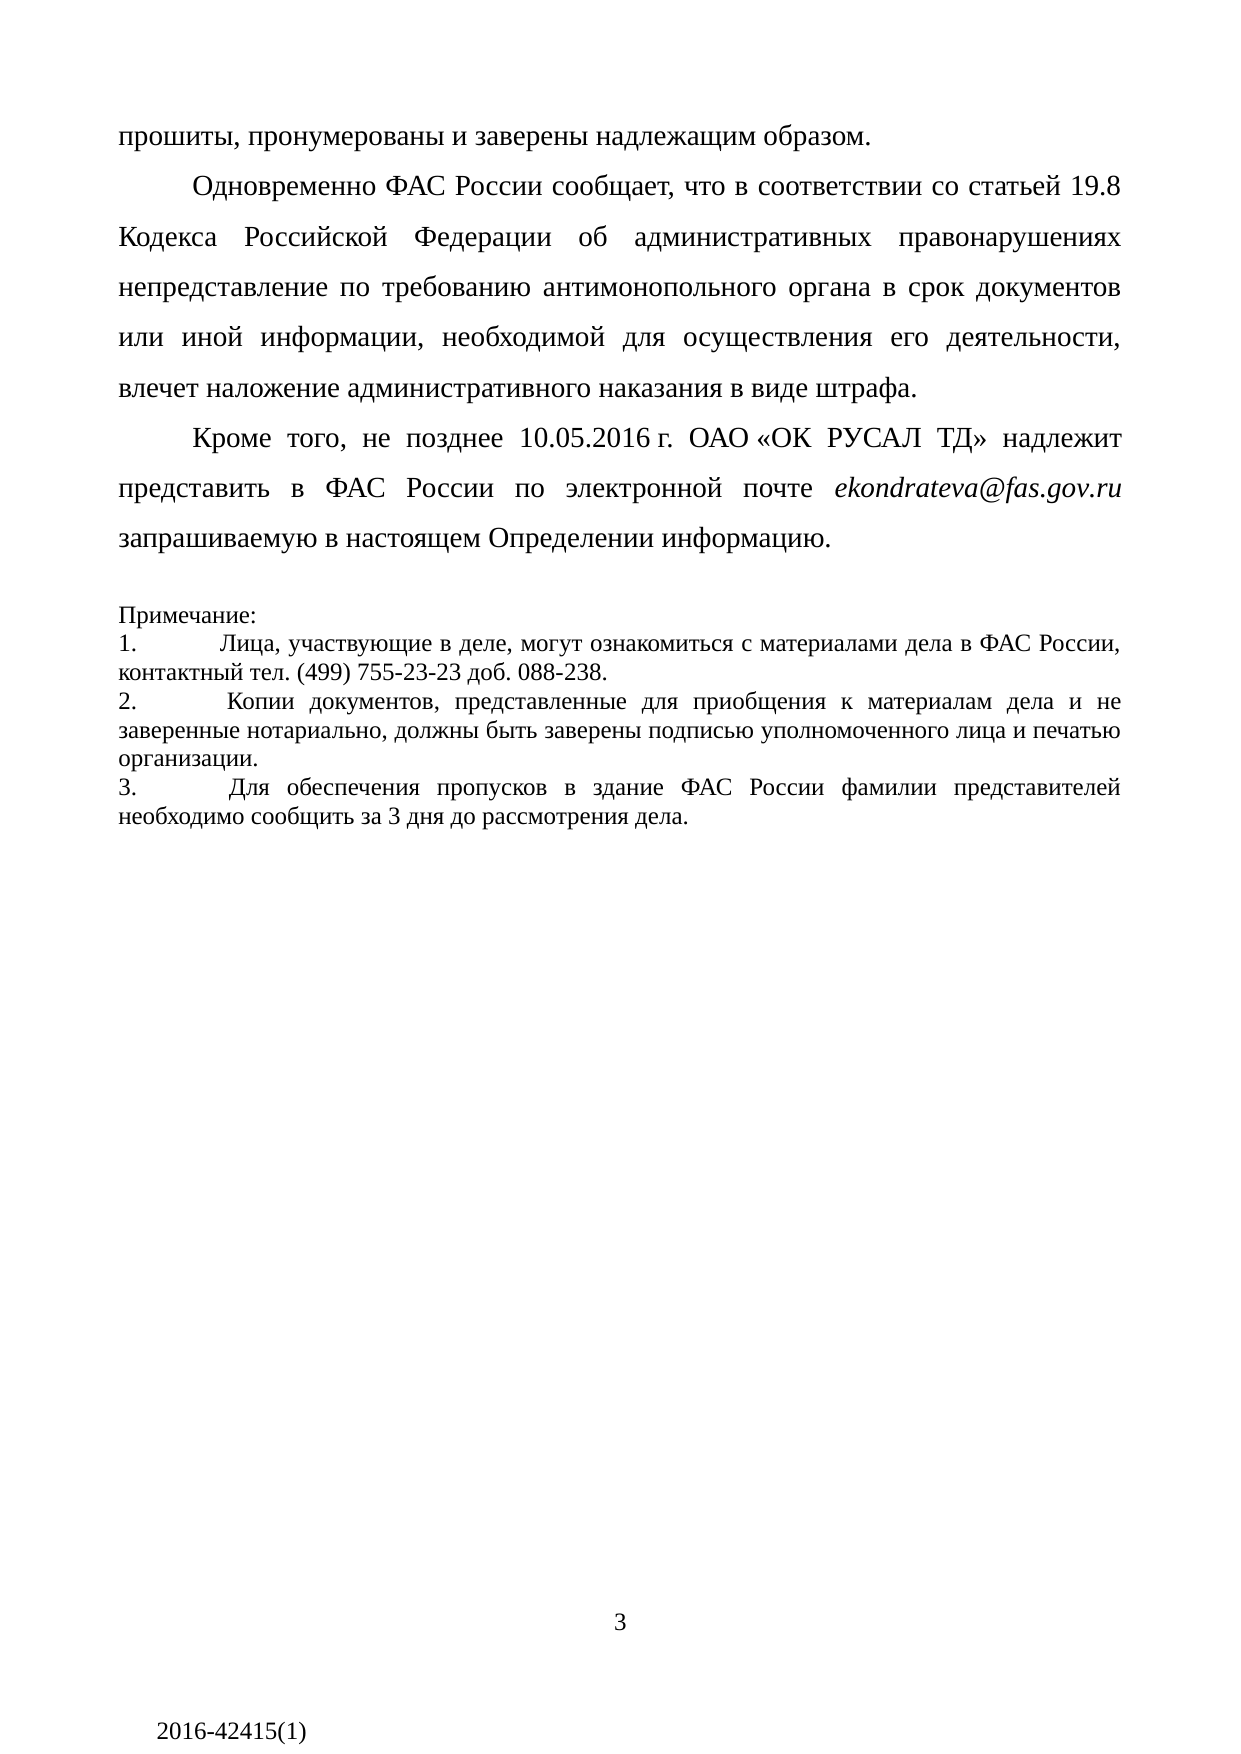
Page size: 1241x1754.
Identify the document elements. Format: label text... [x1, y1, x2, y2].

text 3. Для обеспечения пропусков в здание ФАС России фамилии представителей необходимо сообщить за 3 дня до рассмотрения дела. [118, 772, 1122, 830]
text Одновременно ФАС России сообщает, что в соответствии со статьей 19.8 Кодекса Российской Федерации об административных правонарушениях непредставление по требованию антимонопольного органа в срок документов или иной информации, необходимой для осуществления его деятельности, влечет наложение административного наказания в виде штрафа. [118, 168, 1122, 403]
text Кроме того, не позднее 10.05.2016 г. ОАО «ОК РУСАЛ ТД» надлежит представить в ФАС России по электронной почте ekondrateva@fas.gov.ru запрашиваемую в настоящем Определении информацию. [118, 420, 1122, 554]
text Примечание: [118, 600, 1122, 628]
text 1. Лица, участвующие в деле, могут ознакомиться с материалами дела в ФАС России, контактный тел. (499) 755-23-23 доб. 088-238. [118, 628, 1122, 686]
text прошиты, пронумерованы и заверены надлежащим образом. [118, 118, 1122, 152]
text 2. Копии документов, представленные для приобщения к материалам дела и не заверенные нотариально, должны быть заверены подписью уполномоченного лица и печатью организации. [118, 686, 1122, 772]
